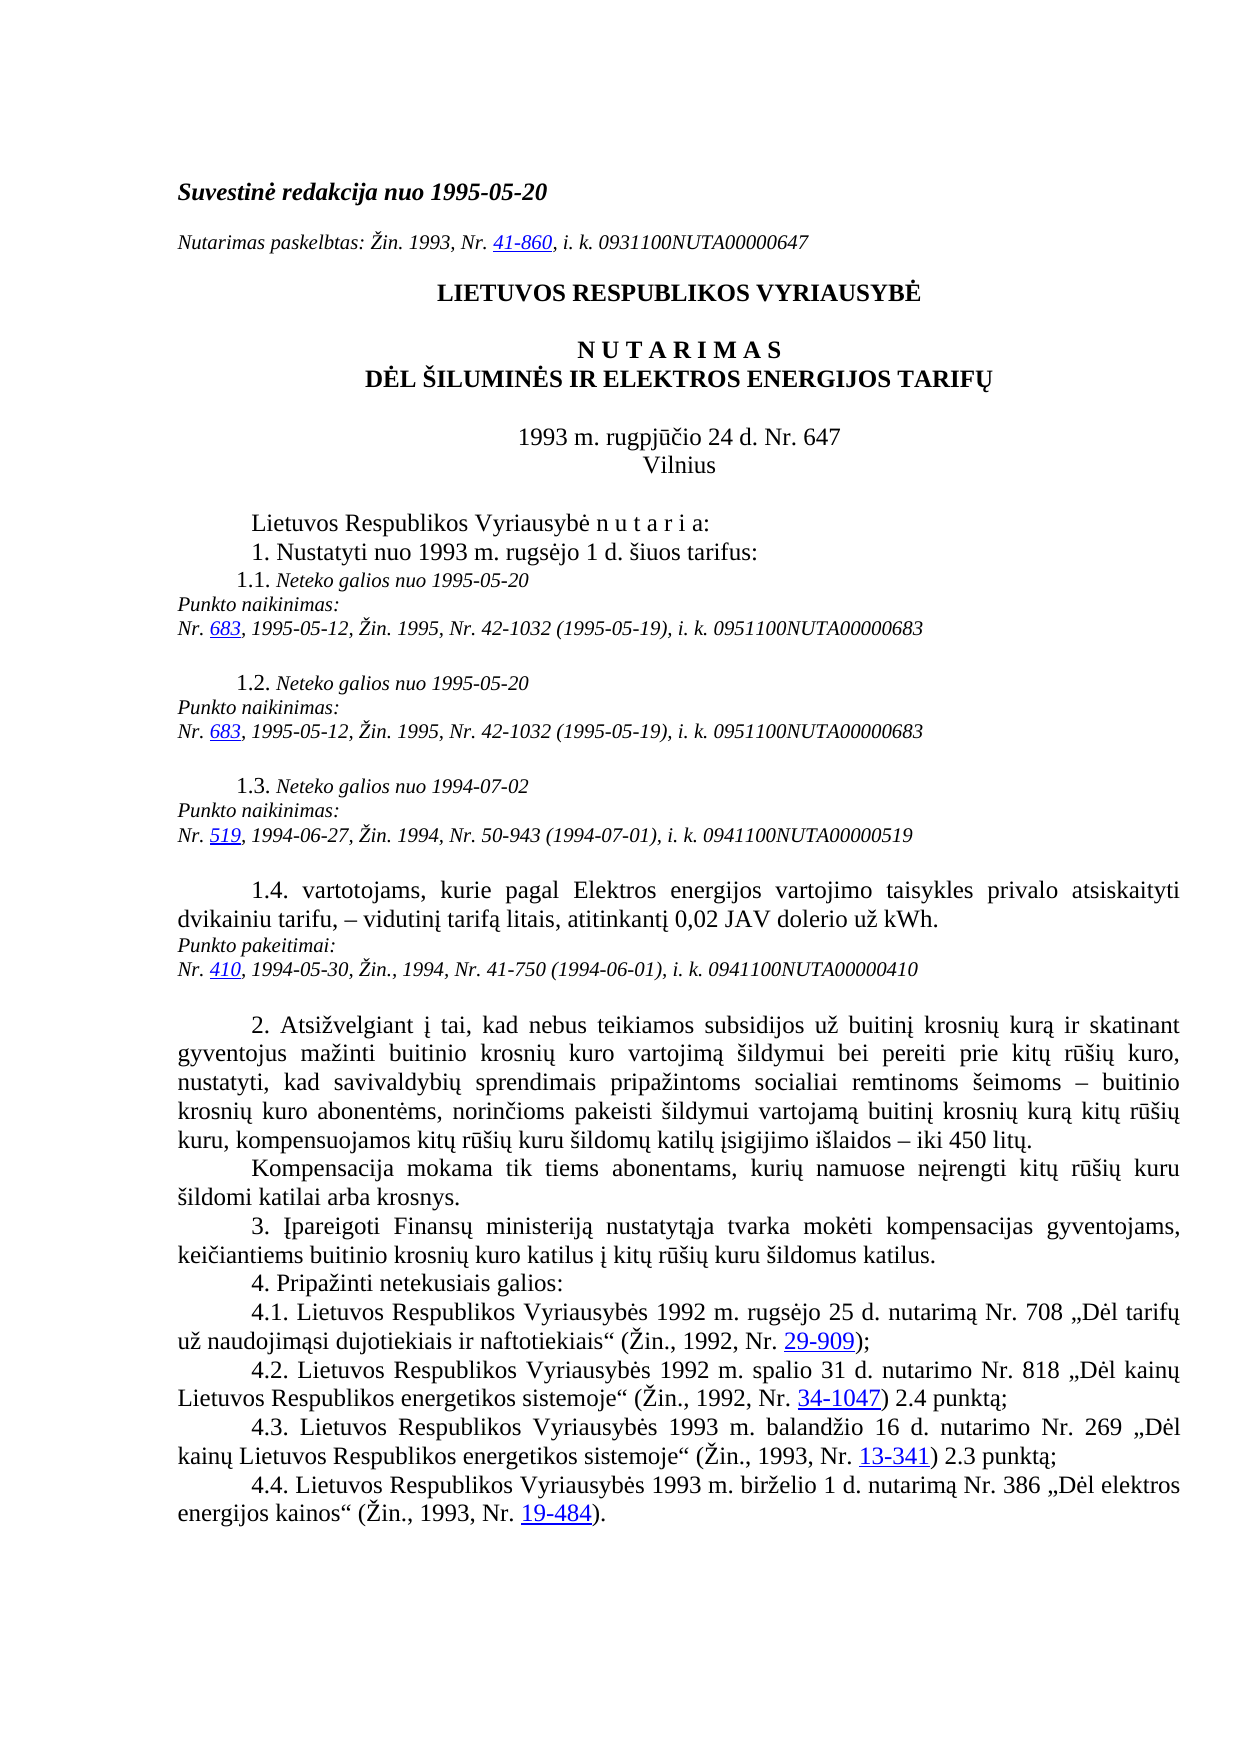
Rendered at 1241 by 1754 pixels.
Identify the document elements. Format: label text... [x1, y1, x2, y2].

text 1.4. vartotojams, kurie pagal Elektros energijos vartojimo taisykles privalo atsiskaityti dvikainiu tarifu, – vidutinį tarifą litais, atitinkantį 0,02 JAV dolerio už kWh. [177, 875, 1181, 933]
text 4.2. Lietuvos Respublikos Vyriausybės 1992 m. spalio 31 d. nutarimo Nr. 818 „Dėl kainų Lietuvos Respublikos energetikos sistemoje“ (Žin., 1992, Nr. 34-1047) 2.4 punktą; [177, 1355, 1181, 1412]
text Nr. 519, 1994-06-27, Žin. 1994, Nr. 50-943 (1994-07-01), i. k. 0941100NUTA00000519 [177, 822, 1181, 847]
text 1.1. Neteko galios nuo 1995-05-20 [177, 566, 1181, 592]
text 3. Įpareigoti Finansų ministeriją nustatytąja tvarka mokėti kompensacijas gyventojams, keičiantiems buitinio krosnių kuro katilus į kitų rūšių kuru šildomus katilus. [177, 1211, 1181, 1268]
text DĖL ŠILUMINĖS IR ELEKTROS ENERGIJOS TARIFŲ [177, 364, 1181, 393]
text LIETUVOS RESPUBLIKOS VYRIAUSYBĖ [177, 278, 1181, 307]
text Lietuvos Respublikos Vyriausybė nutaria: [177, 508, 1181, 537]
text N U T A R I M A S [177, 336, 1181, 364]
text Nr. 410, 1994-05-30, Žin., 1994, Nr. 41-750 (1994-06-01), i. k. 0941100NUTA00000410 [177, 957, 1181, 981]
text 1993 m. rugpjūčio 24 d. Nr. 647 [177, 422, 1181, 451]
text Suvestinė redakcija nuo 1995-05-20 [177, 177, 1181, 206]
text Vilnius [177, 451, 1181, 479]
text 4.1. Lietuvos Respublikos Vyriausybės 1992 m. rugsėjo 25 d. nutarimą Nr. 708 „Dėl tarifų už naudojimąsi dujotiekiais ir naftotiekiais“ (Žin., 1992, Nr. 29-909); [177, 1297, 1181, 1355]
text Punkto pakeitimai: [177, 933, 1181, 957]
text Nr. 683, 1995-05-12, Žin. 1995, Nr. 42-1032 (1995-05-19), i. k. 0951100NUTA00000683 [177, 719, 1181, 743]
text Nr. 683, 1995-05-12, Žin. 1995, Nr. 42-1032 (1995-05-19), i. k. 0951100NUTA00000683 [177, 616, 1181, 640]
text Punkto naikinimas: [177, 592, 1181, 616]
text 4.4. Lietuvos Respublikos Vyriausybės 1993 m. birželio 1 d. nutarimą Nr. 386 „Dėl elektros energijos kainos“ (Žin., 1993, Nr. 19-484). [177, 1470, 1181, 1527]
text Kompensacija mokama tik tiems abonentams, kurių namuose neįrengti kitų rūšių kuru šildomi katilai arba krosnys. [177, 1153, 1181, 1211]
text 1.2. Neteko galios nuo 1995-05-20 [177, 669, 1181, 695]
text 4.3. Lietuvos Respublikos Vyriausybės 1993 m. balandžio 16 d. nutarimo Nr. 269 „Dėl kainų Lietuvos Respublikos energetikos sistemoje“ (Žin., 1993, Nr. 13-341) 2.3 punktą; [177, 1412, 1181, 1470]
text 1.3. Neteko galios nuo 1994-07-02 [177, 772, 1181, 798]
text 4. Pripažinti netekusiais galios: [177, 1268, 1181, 1297]
text Punkto naikinimas: [177, 695, 1181, 719]
text Nutarimas paskelbtas: Žin. 1993, Nr. 41-860, i. k. 0931100NUTA00000647 [177, 230, 1181, 254]
text 2. Atsižvelgiant į tai, kad nebus teikiamos subsidijos už buitinį krosnių kurą ir skatinant gyventojus mažinti buitinio krosnių kuro vartojimą šildymui bei pereiti prie kitų rūšių kuro, nustatyti, kad savivaldybių sprendimais pripažintoms socialiai remtinoms šeimoms – buitinio krosnių kuro abonentėms, norinčioms pakeisti šildymui vartojamą buitinį krosnių kurą kitų rūšių kuru, kompensuojamos kitų rūšių kuru šildomų katilų įsigijimo išlaidos – iki 450 litų. [177, 1010, 1181, 1153]
text Punkto naikinimas: [177, 798, 1181, 822]
text 1. Nustatyti nuo 1993 m. rugsėjo 1 d. šiuos tarifus: [177, 537, 1181, 566]
